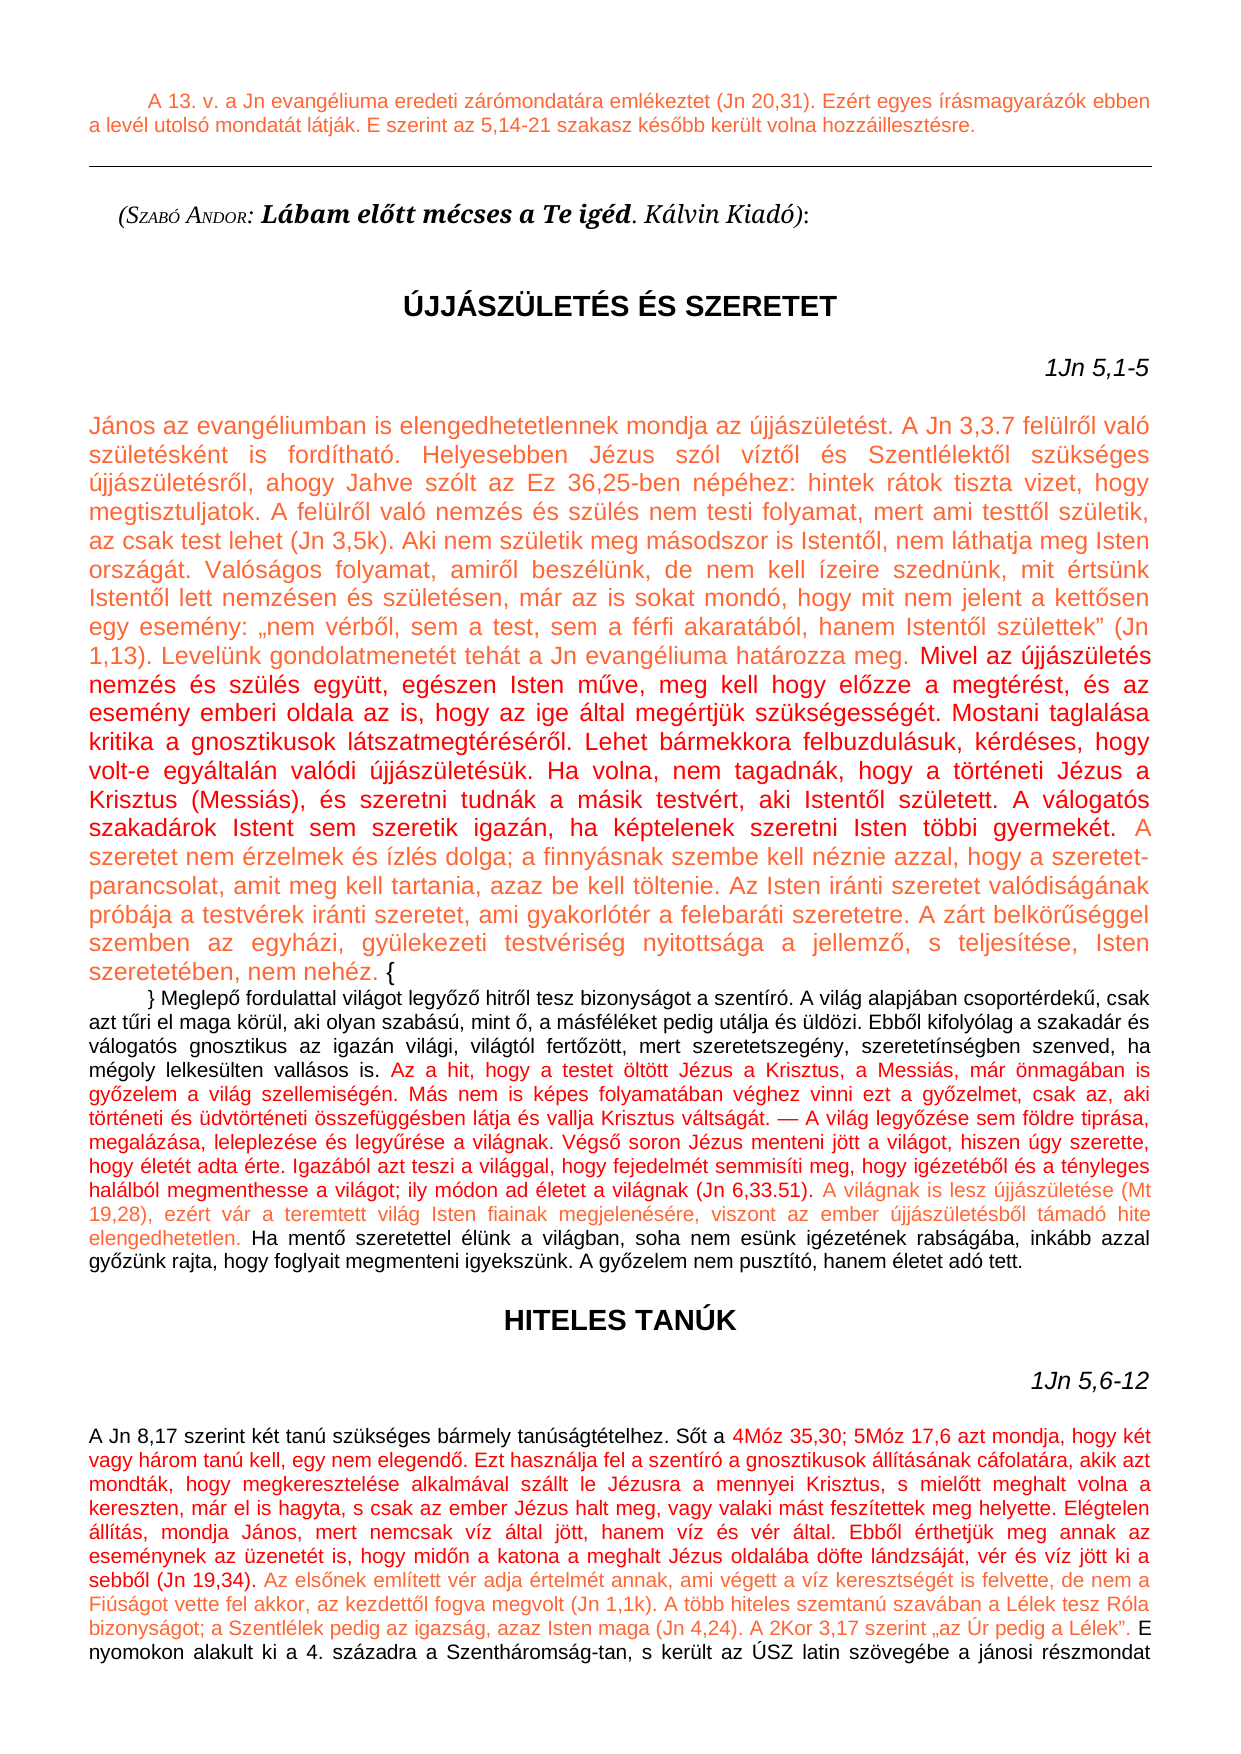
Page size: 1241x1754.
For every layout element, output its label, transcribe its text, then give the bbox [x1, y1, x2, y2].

text A 13. v. a Jn evangéliuma eredeti zárómondatára emlékeztet (Jn 20,31). Ezért egyes írásmagyarázók ebben a levél utolsó mondatát látják. E szerint az 5,14-21 szakasz később került volna hozzáillesztésre. [88, 88, 1152, 136]
text (Szabó Andor: Lábam előtt mécses a Te igéd. Kálvin Kiadó): [88, 167, 1152, 260]
text ÚJJÁSZÜLETÉS ÉS SZERETET [88, 289, 1152, 323]
text 1Jn 5,6-12 [88, 1366, 1152, 1395]
text HITELES TANÚK [88, 1303, 1152, 1337]
text János az evangéliumban is elengedhetetlennek mondja az újjászületést. A Jn 3,3.7 felülről való születésként is fordítható. Helyesebben Jézus szól víztől és Szentlélektől szükséges újjászületésről, ahogy Jahve szólt az Ez 36,25-ben népéhez: hintek rátok tiszta vizet, hogy megtisztuljatok. A felülről való nemzés és szülés nem testi folyamat, mert ami testtől születik, az csak test lehet (Jn 3,5k). Aki nem születik meg másodszor is Istentől, nem láthatja meg Isten országát. Valóságos folyamat, amiről beszélünk, de nem kell ízeire szednünk, mit értsünk Istentől lett nemzésen és születésen, már az is sokat mondó, hogy mit nem jelent a kettősen egy esemény: „nem vérből, sem a test, sem a férfi akaratából, hanem Istentől születtek” (Jn 1,13). Levelünk gondolatmenetét tehát a Jn evangéliuma határozza meg. Mivel az újjászületés nemzés és szülés együtt, egészen Isten műve, meg kell hogy előzze a megtérést, és az esemény emberi oldala az is, hogy az ige által megértjük szükségességét. Mostani taglalása kritika a gnosztikusok látszatmegtéréséről. Lehet bármekkora felbuzdulásuk, kérdéses, hogy volt‑e egyáltalán valódi újjászületésük. Ha volna, nem tagadnák, hogy a történeti Jézus a Krisztus (Messiás), és szeretni tudnák a másik testvért, aki Istentől született. A válogatós szakadárok Istent sem szeretik igazán, ha képtelenek szeretni Isten többi gyermekét. A szeretet nem érzelmek és ízlés dolga; a finnyásnak szembe kell néznie azzal, hogy a szeretet-parancsolat, amit meg kell tartania, azaz be kell töltenie. Az Isten iránti szeretet valódiságának próbája a testvérek iránti szeretet, ami gyakorlótér a felebaráti szeretetre. A zárt belkörűséggel szemben az egyházi, gyülekezeti testvériség nyitottsága a jellemző, s teljesítése, Isten szeretetében, nem nehéz. { [88, 411, 1152, 986]
text } Meglepő fordulattal világot legyőző hitről tesz bizonyságot a szentíró. A világ alapjában csoportérdekű, csak azt tűri el maga körül, aki olyan szabású, mint ő, a másféléket pedig utálja és üldözi. Ebből kifolyólag a szakadár és válogatós gnosztikus az igazán világi, világtól fertőzött, mert szeretetszegény, szeretetínségben szenved, ha mégoly lelkesülten vallásos is. Az a hit, hogy a testet öltött Jézus a Krisztus, a Messiás, már önmagában is győzelem a világ szellemiségén. Más nem is képes folyamatában véghez vinni ezt a győzelmet, csak az, aki történeti és üdvtörténeti összefüggésben látja és vallja Krisztus váltságát. ― A világ legyőzése sem földre tiprása, megalázása, leleplezése és legyűrése a világnak. Végső soron Jézus menteni jött a világot, hiszen úgy szerette, hogy életét adta érte. Igazából azt teszi a világgal, hogy fejedelmét semmisíti meg, hogy igézetéből és a tényleges halálból megmenthesse a világot; ily módon ad életet a világnak (Jn 6,33.51). A világnak is lesz újjászületése (Mt 19,28), ezért vár a teremtett világ Isten fiainak megjelenésére, viszont az ember újjászületésből támadó hite elengedhetetlen. Ha mentő szeretettel élünk a világban, soha nem esünk igézetének rabságába, inkább azzal győzünk rajta, hogy foglyait megmenteni igyekszünk. A győzelem nem pusztító, hanem életet adó tett. [88, 986, 1152, 1273]
text 1Jn 5,1-5 [88, 353, 1152, 381]
text A Jn 8,17 szerint két tanú szükséges bármely tanúságtételhez. Sőt a 4Móz 35,30; 5Móz 17,6 azt mondja, hogy két vagy három tanú kell, egy nem elegendő. Ezt használja fel a szentíró a gnosztikusok állításának cáfolatára, akik azt mondták, hogy megkeresztelése alkalmával szállt le Jézusra a mennyei Krisztus, s mielőtt meghalt volna a kereszten, már el is hagyta, s csak az ember Jézus halt meg, vagy valaki mást feszítettek meg helyette. Elégtelen állítás, mondja János, mert nemcsak víz által jött, hanem víz és vér által. Ebből érthetjük meg annak az eseménynek az üzenetét is, hogy midőn a katona a meghalt Jézus oldalába döfte lándzsáját, vér és víz jött ki a sebből (Jn 19,34). Az elsőnek említett vér adja értelmét annak, ami végett a víz keresztségét is felvette, de nem a Fiúságot vette fel akkor, az kezdettől fogva megvolt (Jn 1,1k). A több hiteles szemtanú szavában a Lélek tesz Róla bizonyságot; a Szentlélek pedig az igazság, azaz Isten maga (Jn 4,24). A 2Kor 3,17 szerint „az Úr pedig a Lélek”. E nyomokon alakult ki a 4. századra a Szentháromság-tan, s került az ÚSZ latin szövegébe a jánosi részmondat [88, 1424, 1152, 1664]
